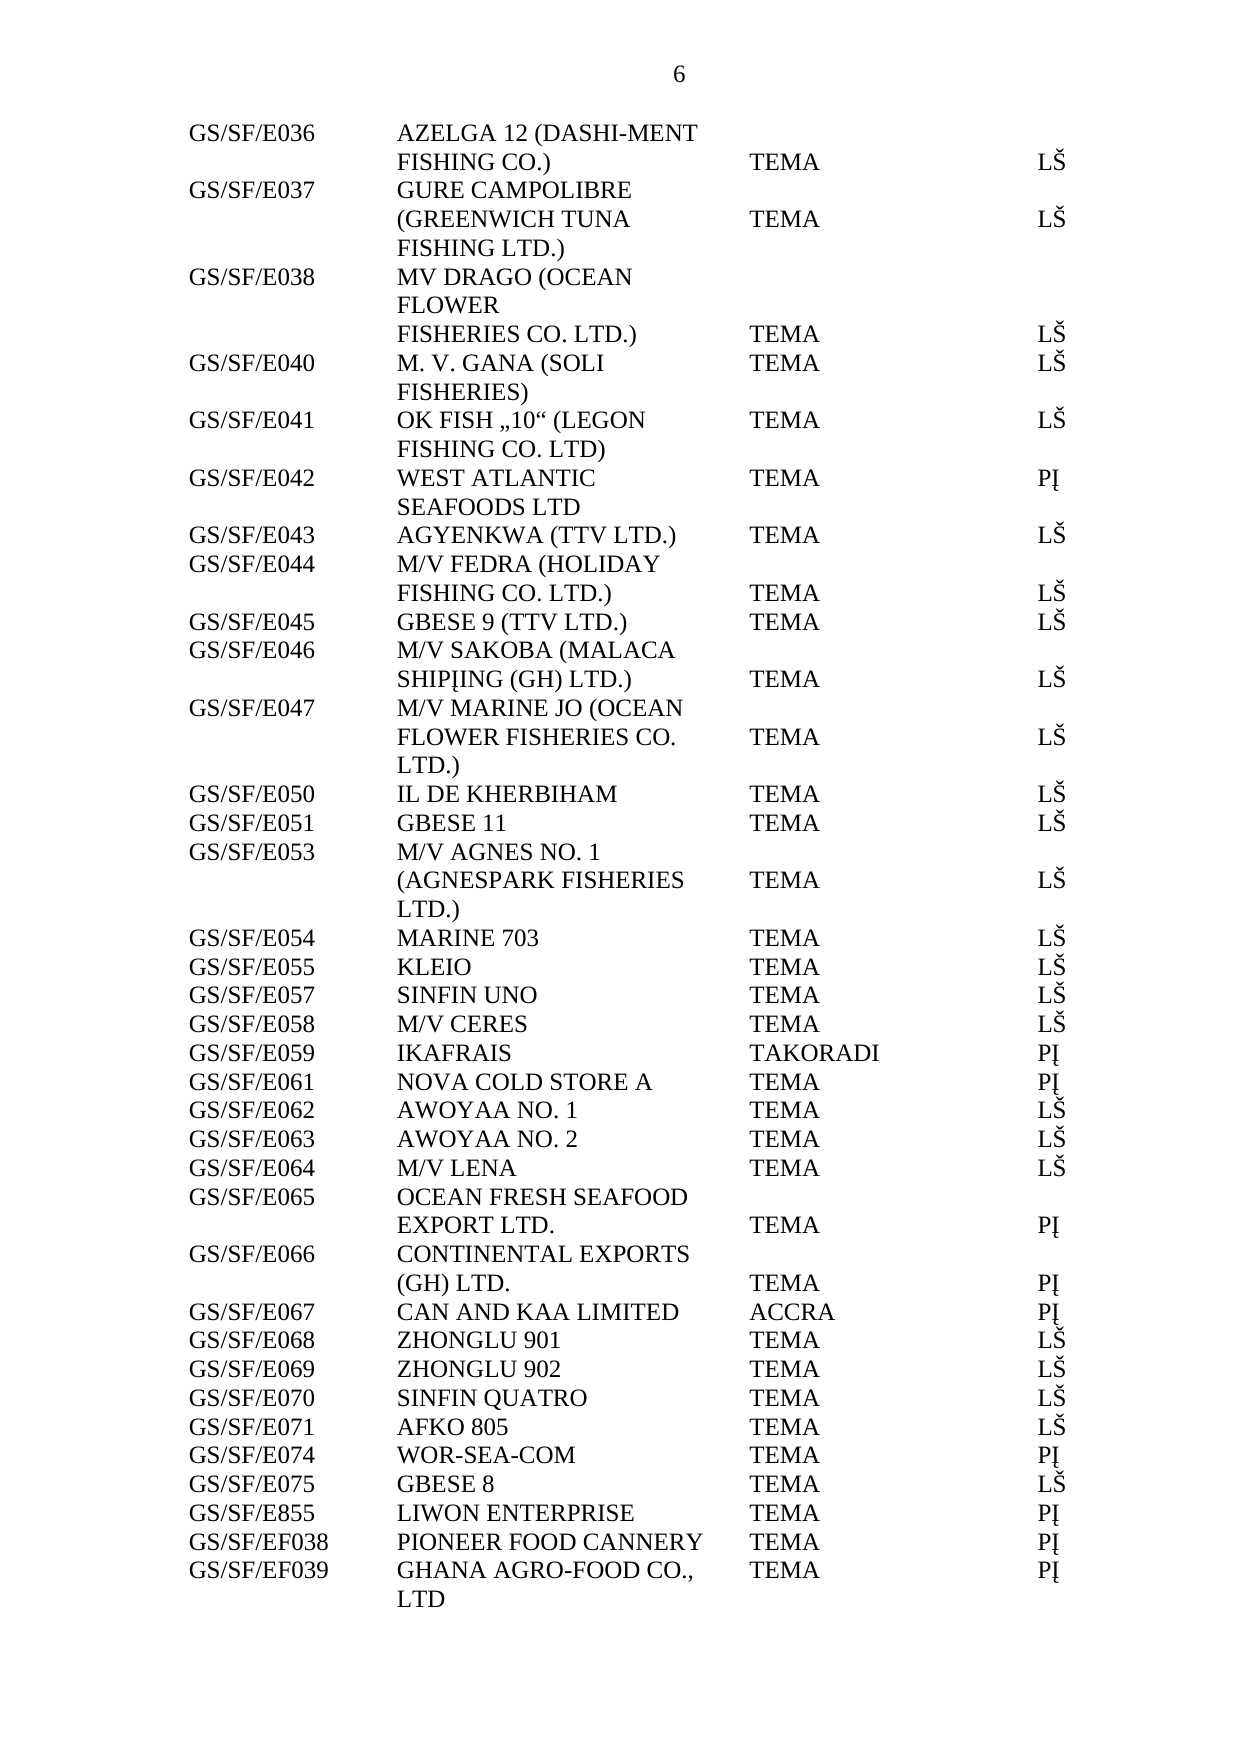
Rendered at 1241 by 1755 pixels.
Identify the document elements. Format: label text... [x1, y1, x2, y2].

table_cell (Agnespark Fisheries Ltd.) [385, 866, 738, 923]
table_cell TEMA [738, 1498, 1026, 1527]
table_cell PĮ [1026, 1556, 1181, 1613]
table_cell TEMA [738, 406, 1026, 463]
table_cell ACCRA [738, 1297, 1026, 1326]
table_cell TEMA [738, 1441, 1026, 1469]
table_cell GS/SF/E046 [177, 636, 385, 664]
table_cell Awoyaa No. 1 [385, 1096, 738, 1124]
table_cell M/V Ceres [385, 1009, 738, 1038]
table_cell TEMA [738, 521, 1026, 549]
table_cell Zhonglu 901 [385, 1326, 738, 1354]
table_cell GS/SF/E069 [177, 1354, 385, 1383]
table_cell Flower Fisheries Co. Ltd.) [385, 722, 738, 779]
table_cell PĮ [1026, 1527, 1181, 1556]
table_cell Pioneer Food Cannery [385, 1527, 738, 1556]
table_cell LŠ [1026, 1354, 1181, 1383]
table_cell Gbese 9 (TTV Ltd.) [385, 607, 738, 636]
table_cell Awoyaa No. 2 [385, 1124, 738, 1153]
table_cell LŠ [1026, 664, 1181, 693]
table_cell TEMA [738, 952, 1026, 981]
table_cell TEMA [738, 578, 1026, 607]
table_cell [738, 636, 1026, 664]
table_cell Gure Campolibre [385, 176, 738, 204]
table_cell GS/SF/E075 [177, 1469, 385, 1498]
table_cell GS/SF/E067 [177, 1297, 385, 1326]
table_cell [738, 118, 1026, 147]
table_cell TEMA [738, 1009, 1026, 1038]
table_cell PĮ [1026, 463, 1181, 521]
table_cell Export Ltd. [385, 1211, 738, 1239]
table_cell LŠ [1026, 348, 1181, 406]
table_cell [738, 176, 1026, 204]
table_cell LŠ [1026, 521, 1181, 549]
table_cell [1026, 549, 1181, 578]
table_cell LŠ [1026, 607, 1181, 636]
table_cell GS/SF/E061 [177, 1067, 385, 1096]
table_cell LŠ [1026, 147, 1181, 176]
table_cell GS/SF/E037 [177, 176, 385, 204]
table_cell [738, 262, 1026, 319]
table_cell West Atlantic Seafoods Ltd [385, 463, 738, 521]
table_cell TEMA [738, 866, 1026, 923]
table_cell TEMA [738, 147, 1026, 176]
table_cell GS/SF/E066 [177, 1239, 385, 1268]
table_cell GS/SF/E065 [177, 1182, 385, 1211]
table_cell GS/SF/E047 [177, 693, 385, 722]
table_cell LŠ [1026, 923, 1181, 952]
table_cell [738, 1182, 1026, 1211]
table_cell LŠ [1026, 866, 1181, 923]
table_cell Wor-Sea-Com [385, 1441, 738, 1469]
table_cell [177, 1268, 385, 1297]
table_cell M/V Lena [385, 1153, 738, 1182]
table_cell [738, 1239, 1026, 1268]
table_cell TEMA [738, 1268, 1026, 1297]
table_cell Nova Cold Store A [385, 1067, 738, 1096]
table_cell TEMA [738, 1211, 1026, 1239]
table_cell [1026, 693, 1181, 722]
table_cell GS/SF/E045 [177, 607, 385, 636]
table_cell M. V. Gana (Soli Fisheries) [385, 348, 738, 406]
table_cell M/V Agnes No. 1 [385, 837, 738, 866]
table_cell LŠ [1026, 1153, 1181, 1182]
table_cell GS/SF/E070 [177, 1383, 385, 1412]
table_cell TEMA [738, 607, 1026, 636]
table_cell TEMA [738, 779, 1026, 808]
table_cell TEMA [738, 1153, 1026, 1182]
table_cell M/V Fedra (Holiday [385, 549, 738, 578]
table_cell GS/SF/E071 [177, 1412, 385, 1441]
table_cell Azelga 12 (Dashi-Ment [385, 118, 738, 147]
table_cell GS/SF/E059 [177, 1038, 385, 1067]
table_cell OK Fish „10“ (Legon Fishing Co. Ltd) [385, 406, 738, 463]
table_cell Continental Exports [385, 1239, 738, 1268]
table_cell Fisheries Co. Ltd.) [385, 319, 738, 348]
table_cell LŠ [1026, 779, 1181, 808]
table_cell LŠ [1026, 1383, 1181, 1412]
table_cell TEMA [738, 1096, 1026, 1124]
table_cell Sinfin Quatro [385, 1383, 738, 1412]
table_cell Agyenkwa (TTV Ltd.) [385, 521, 738, 549]
table_cell TEMA [738, 1067, 1026, 1096]
table_cell Ikafrais [385, 1038, 738, 1067]
table_cell TEMA [738, 1326, 1026, 1354]
table_cell TEMA [738, 664, 1026, 693]
table_cell [1026, 262, 1181, 319]
table_cell LŠ [1026, 1124, 1181, 1153]
table_cell GS/SF/EF039 [177, 1556, 385, 1613]
table_cell GS/SF/E040 [177, 348, 385, 406]
table_cell TEMA [738, 923, 1026, 952]
table_cell LŠ [1026, 1469, 1181, 1498]
table_cell [177, 204, 385, 262]
table_cell GS/SF/E058 [177, 1009, 385, 1038]
table_cell [1026, 118, 1181, 147]
table_cell [738, 837, 1026, 866]
table_cell TEMA [738, 1527, 1026, 1556]
table_cell TEMA [738, 1556, 1026, 1613]
table_cell TEMA [738, 1124, 1026, 1153]
table_cell ShiPĮing (Gh) Ltd.) [385, 664, 738, 693]
table_cell Liwon Enterprise [385, 1498, 738, 1527]
table_cell TAKORADI [738, 1038, 1026, 1067]
table_cell LŠ [1026, 722, 1181, 779]
table_cell GS/SF/E068 [177, 1326, 385, 1354]
table_cell GS/SF/E036 [177, 118, 385, 147]
table_cell Gbese 11 [385, 808, 738, 837]
table_cell GS/SF/E041 [177, 406, 385, 463]
table_cell TEMA [738, 463, 1026, 521]
table_cell GS/SF/E055 [177, 952, 385, 981]
table_cell TEMA [738, 808, 1026, 837]
table_cell [177, 664, 385, 693]
table_cell GS/SF/E063 [177, 1124, 385, 1153]
table_cell GS/SF/E064 [177, 1153, 385, 1182]
table_cell [738, 693, 1026, 722]
table_cell GS/SF/E044 [177, 549, 385, 578]
table_cell LŠ [1026, 808, 1181, 837]
table_cell Fishing Co. Ltd.) [385, 578, 738, 607]
table_cell TEMA [738, 204, 1026, 262]
table_cell Fishing Co.) [385, 147, 738, 176]
table_cell LŠ [1026, 406, 1181, 463]
table_cell (Greenwich Tuna Fishing Ltd.) [385, 204, 738, 262]
table_cell LŠ [1026, 952, 1181, 981]
table_cell GS/SF/E042 [177, 463, 385, 521]
table_cell [1026, 837, 1181, 866]
table_cell [738, 549, 1026, 578]
table_cell TEMA [738, 722, 1026, 779]
table_cell Zhonglu 902 [385, 1354, 738, 1383]
table_cell GS/SF/E051 [177, 808, 385, 837]
table_cell PĮ [1026, 1297, 1181, 1326]
table_cell LŠ [1026, 1009, 1181, 1038]
table_cell GS/SF/E050 [177, 779, 385, 808]
table_cell [1026, 636, 1181, 664]
table_cell [177, 319, 385, 348]
table_cell TEMA [738, 1354, 1026, 1383]
table_cell PĮ [1026, 1211, 1181, 1239]
table_cell Il De Kherbiham [385, 779, 738, 808]
table_cell MV Drago (Ocean Flower [385, 262, 738, 319]
table_cell LŠ [1026, 1096, 1181, 1124]
table_cell LŠ [1026, 578, 1181, 607]
table_cell LŠ [1026, 1326, 1181, 1354]
table_cell GS/SF/E038 [177, 262, 385, 319]
table_cell Marine 703 [385, 923, 738, 952]
table_cell PĮ [1026, 1038, 1181, 1067]
table_cell TEMA [738, 319, 1026, 348]
table_cell Sinfin Uno [385, 981, 738, 1009]
table_cell PĮ [1026, 1268, 1181, 1297]
table_cell [1026, 1182, 1181, 1211]
table_cell Kleio [385, 952, 738, 981]
table_cell [177, 722, 385, 779]
table_cell [177, 1211, 385, 1239]
table_cell Ocean Fresh Seafood [385, 1182, 738, 1211]
table_cell (Gh) Ltd. [385, 1268, 738, 1297]
table_cell GS/SF/E855 [177, 1498, 385, 1527]
table_cell M/V Sakoba (Malaca [385, 636, 738, 664]
table_cell TEMA [738, 1412, 1026, 1441]
table_cell [177, 147, 385, 176]
table_cell GS/SF/EF038 [177, 1527, 385, 1556]
table_cell [1026, 1239, 1181, 1268]
table_cell Gbese 8 [385, 1469, 738, 1498]
table_cell TEMA [738, 1383, 1026, 1412]
table_cell GS/SF/E074 [177, 1441, 385, 1469]
table_cell LŠ [1026, 204, 1181, 262]
table_cell GS/SF/E057 [177, 981, 385, 1009]
table_cell GS/SF/E054 [177, 923, 385, 952]
table_cell GS/SF/E062 [177, 1096, 385, 1124]
table_cell PĮ [1026, 1067, 1181, 1096]
table_cell GS/SF/E043 [177, 521, 385, 549]
table_cell Afko 805 [385, 1412, 738, 1441]
table_cell PĮ [1026, 1498, 1181, 1527]
table_cell TEMA [738, 981, 1026, 1009]
table_cell GS/SF/E053 [177, 837, 385, 866]
table_cell TEMA [738, 348, 1026, 406]
table_cell Can and Kaa Limited [385, 1297, 738, 1326]
table_cell LŠ [1026, 981, 1181, 1009]
table_cell LŠ [1026, 319, 1181, 348]
table_cell LŠ [1026, 1412, 1181, 1441]
table_cell [177, 578, 385, 607]
table_cell TEMA [738, 1469, 1026, 1498]
table_cell [177, 866, 385, 923]
table_cell Ghana Agro-Food Co., Ltd [385, 1556, 738, 1613]
table_cell [1026, 176, 1181, 204]
table_cell M/V Marine Jo (Ocean [385, 693, 738, 722]
table_cell PĮ [1026, 1441, 1181, 1469]
